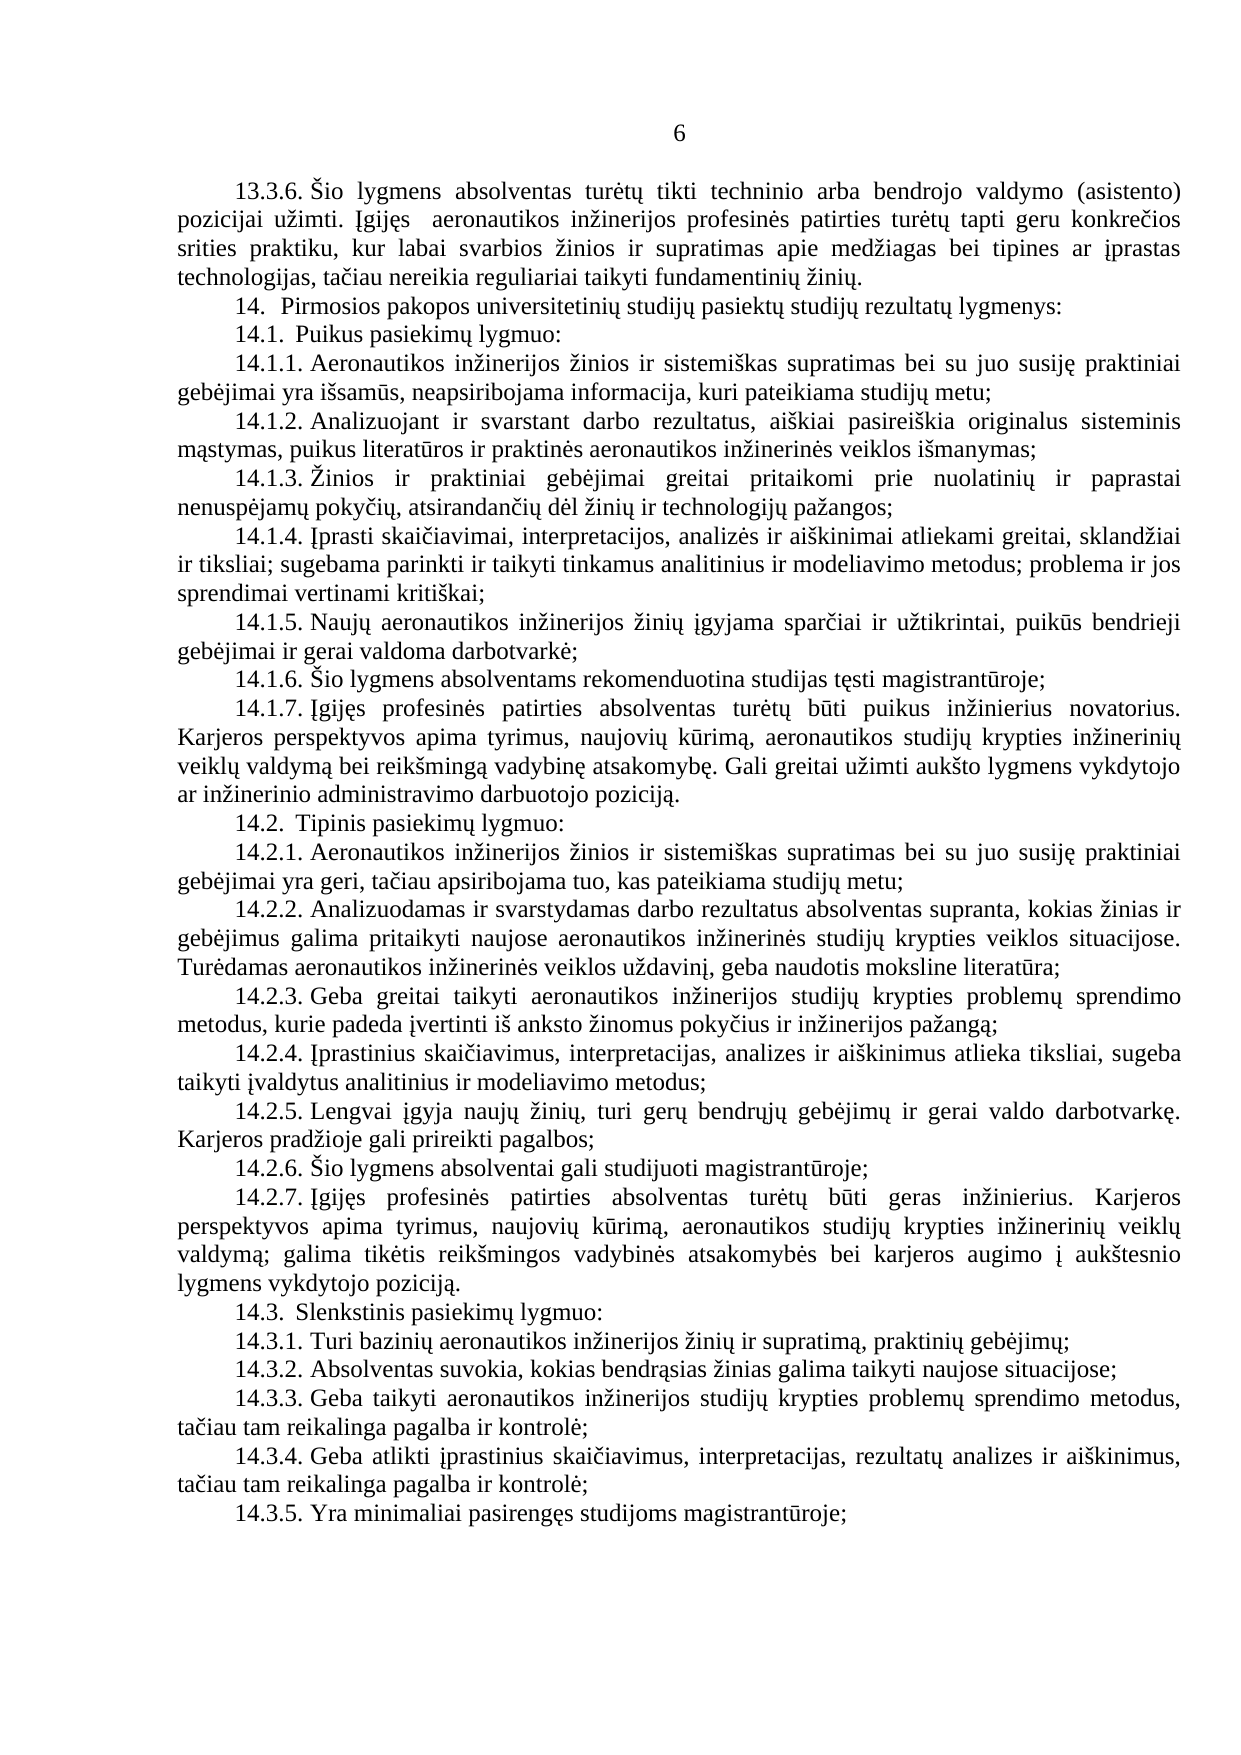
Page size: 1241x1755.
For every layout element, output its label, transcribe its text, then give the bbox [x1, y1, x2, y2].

text 14.2.4. Įprastinius skaičiavimus, interpretacijas, analizes ir aiškinimus atlieka tiksliai, sugeba taikyti įvaldytus analitinius ir modeliavimo metodus; [177, 1038, 1182, 1096]
text 14.2.2. Analizuodamas ir svarstydamas darbo rezultatus absolventas supranta, kokias žinias ir gebėjimus galima pritaikyti naujose aeronautikos inžinerinės studijų krypties veiklos situacijose. Turėdamas aeronautikos inžinerinės veiklos uždavinį, geba naudotis moksline literatūra; [177, 894, 1182, 981]
text 14.1.2. Analizuojant ir svarstant darbo rezultatus, aiškiai pasireiškia originalus sisteminis mąstymas, puikus literatūros ir praktinės aeronautikos inžinerinės veiklos išmanymas; [177, 406, 1182, 463]
text 14.2.1. Aeronautikos inžinerijos žinios ir sistemiškas supratimas bei su juo susiję praktiniai gebėjimai yra geri, tačiau apsiribojama tuo, kas pateikiama studijų metu; [177, 837, 1182, 894]
text 14.3. Slenkstinis pasiekimų lygmuo: [177, 1297, 1182, 1326]
text 14.2.7. Įgijęs profesinės patirties absolventas turėtų būti geras inžinierius. Karjeros perspektyvos apima tyrimus, naujovių kūrimą, aeronautikos studijų krypties inžinerinių veiklų valdymą; galima tikėtis reikšmingos vadybinės atsakomybės bei karjeros augimo į aukštesnio lygmens vykdytojo poziciją. [177, 1182, 1182, 1297]
text 14.3.2. Absolventas suvokia, kokias bendrąsias žinias galima taikyti naujose situacijose; [177, 1354, 1182, 1383]
text 14.1.4. Įprasti skaičiavimai, interpretacijos, analizės ir aiškinimai atliekami greitai, sklandžiai ir tiksliai; sugebama parinkti ir taikyti tinkamus analitinius ir modeliavimo metodus; problema ir jos sprendimai vertinami kritiškai; [177, 521, 1182, 607]
text 14.1.1. Aeronautikos inžinerijos žinios ir sistemiškas supratimas bei su juo susiję praktiniai gebėjimai yra išsamūs, neapsiribojama informacija, kuri pateikiama studijų metu; [177, 348, 1182, 406]
text 14.3.5. Yra minimaliai pasirengęs studijoms magistrantūroje; [177, 1498, 1182, 1527]
text 14.3.1. Turi bazinių aeronautikos inžinerijos žinių ir supratimą, praktinių gebėjimų; [177, 1326, 1182, 1354]
text 14.3.3. Geba taikyti aeronautikos inžinerijos studijų krypties problemų sprendimo metodus, tačiau tam reikalinga pagalba ir kontrolė; [177, 1383, 1182, 1441]
text 14.2.5. Lengvai įgyja naujų žinių, turi gerų bendrųjų gebėjimų ir gerai valdo darbotvarkę. Karjeros pradžioje gali prireikti pagalbos; [177, 1096, 1182, 1153]
text 14. Pirmosios pakopos universitetinių studijų pasiektų studijų rezultatų lygmenys: [177, 291, 1182, 319]
text 14.1.5. Naujų aeronautikos inžinerijos žinių įgyjama sparčiai ir užtikrintai, puikūs bendrieji gebėjimai ir gerai valdoma darbotvarkė; [177, 607, 1182, 664]
text 14.2. Tipinis pasiekimų lygmuo: [177, 808, 1182, 837]
text 14.3.4. Geba atlikti įprastinius skaičiavimus, interpretacijas, rezultatų analizes ir aiškinimus, tačiau tam reikalinga pagalba ir kontrolė; [177, 1441, 1182, 1498]
text 14.2.6. Šio lygmens absolventai gali studijuoti magistrantūroje; [177, 1153, 1182, 1182]
text 14.1. Puikus pasiekimų lygmuo: [177, 319, 1182, 348]
text 14.1.7. Įgijęs profesinės patirties absolventas turėtų būti puikus inžinierius novatorius. Karjeros perspektyvos apima tyrimus, naujovių kūrimą, aeronautikos studijų krypties inžinerinių veiklų valdymą bei reikšmingą vadybinę atsakomybę. Gali greitai užimti aukšto lygmens vykdytojo ar inžinerinio administravimo darbuotojo poziciją. [177, 693, 1182, 808]
text 14.2.3. Geba greitai taikyti aeronautikos inžinerijos studijų krypties problemų sprendimo metodus, kurie padeda įvertinti iš anksto žinomus pokyčius ir inžinerijos pažangą; [177, 981, 1182, 1038]
text 14.1.6. Šio lygmens absolventams rekomenduotina studijas tęsti magistrantūroje; [177, 664, 1182, 693]
text 13.3.6. Šio lygmens absolventas turėtų tikti techninio arba bendrojo valdymo (asistento) pozicijai užimti. Įgijęs aeronautikos inžinerijos profesinės patirties turėtų tapti geru konkrečios srities praktiku, kur labai svarbios žinios ir supratimas apie medžiagas bei tipines ar įprastas technologijas, tačiau nereikia reguliariai taikyti fundamentinių žinių. [177, 176, 1182, 291]
text 14.1.3. Žinios ir praktiniai gebėjimai greitai pritaikomi prie nuolatinių ir paprastai nenuspėjamų pokyčių, atsirandančių dėl žinių ir technologijų pažangos; [177, 463, 1182, 521]
